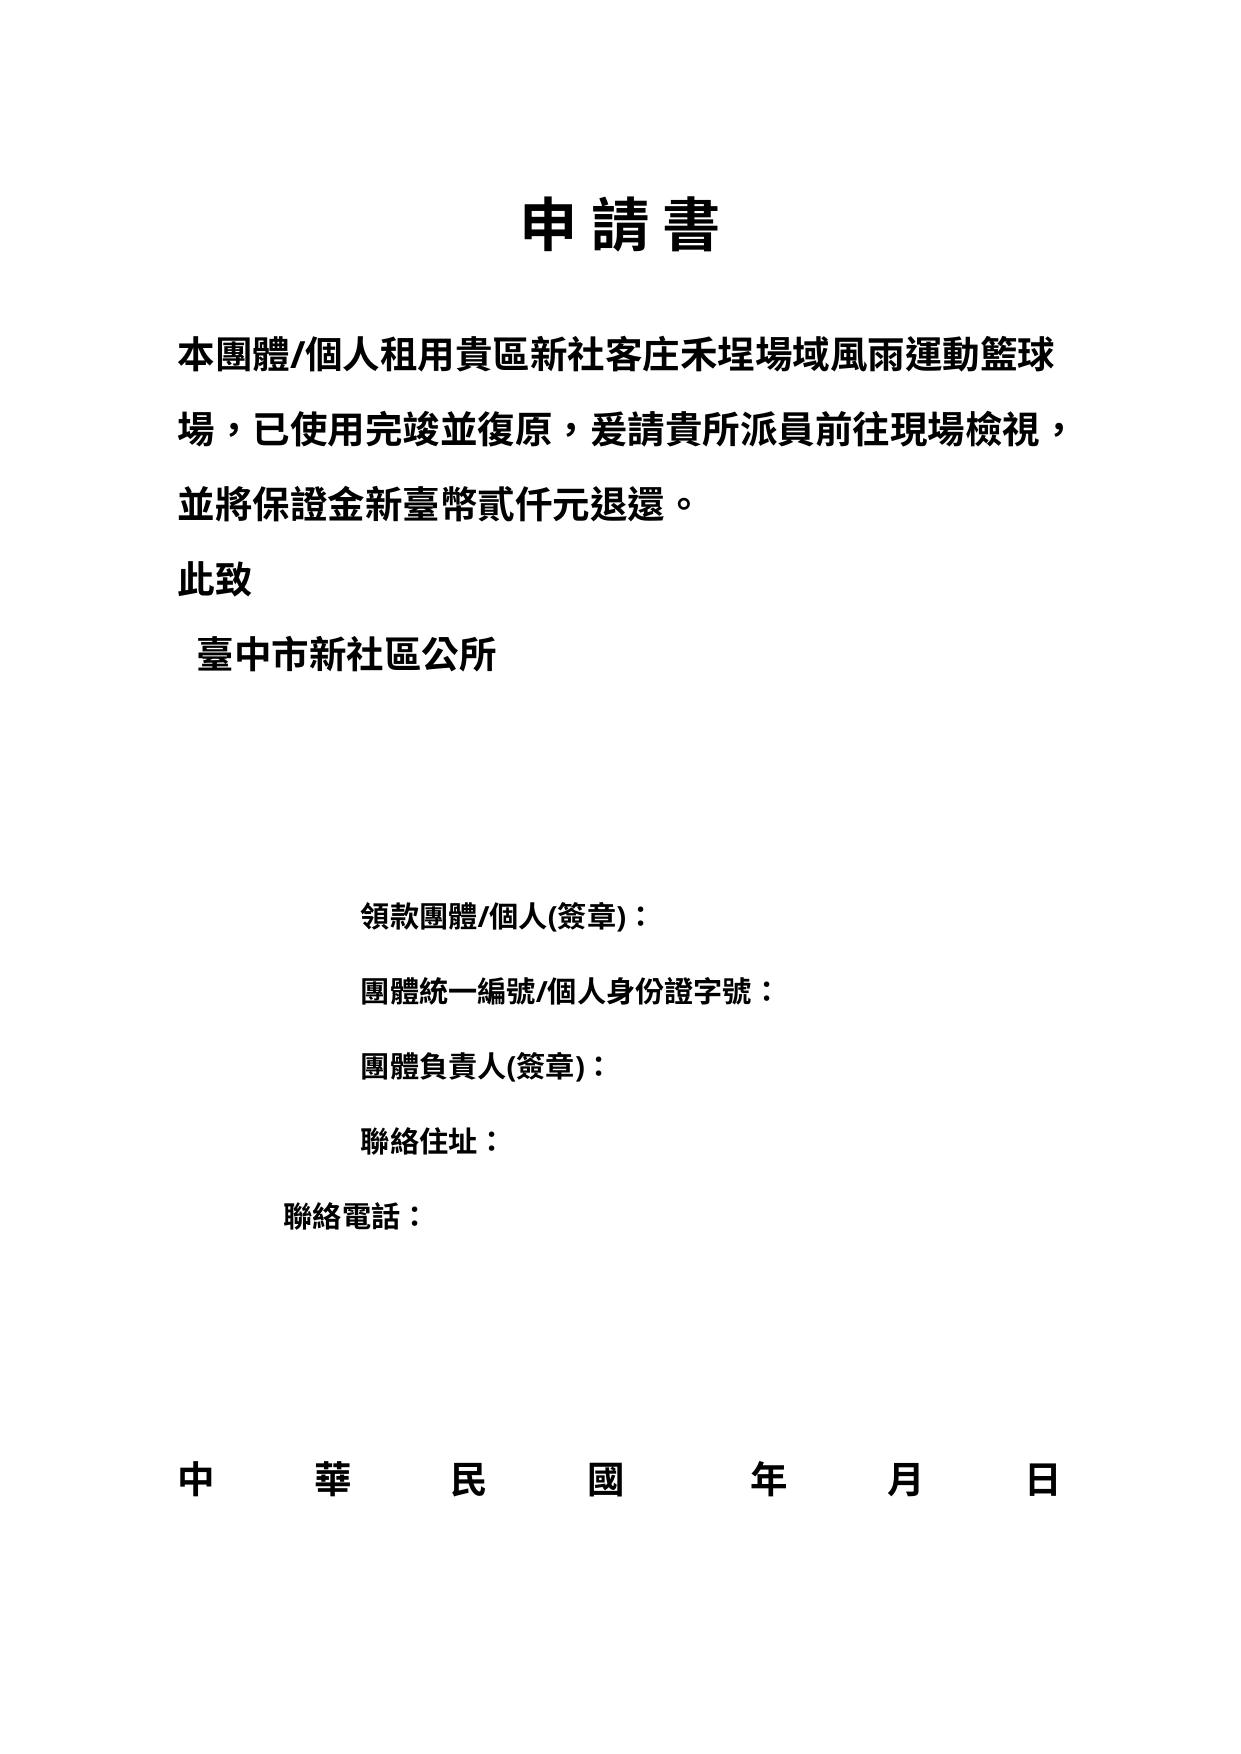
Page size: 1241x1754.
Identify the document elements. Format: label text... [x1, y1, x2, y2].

text 中 華 民 國 年 月 日 [177, 1439, 1063, 1514]
text 本團體/個人租用貴區新社客庄禾埕場域風雨運動籃球場，已使用完竣並復原，爰請貴所派員前往現場檢視，並將保證金新臺幣貳仟元退還。 [177, 314, 1063, 539]
text 聯絡電話： [177, 1177, 1063, 1252]
text 團體負責人(簽章)： [177, 1027, 1063, 1102]
text 臺中市新社區公所 [177, 614, 1063, 689]
text 團體統一編號/個人身份證字號： [177, 952, 1063, 1027]
text 此致 [177, 539, 1063, 614]
text 領款團體/個人(簽章)： [177, 877, 1063, 952]
text 申 請 書 [177, 164, 1063, 277]
text 聯絡住址： [177, 1102, 1063, 1177]
